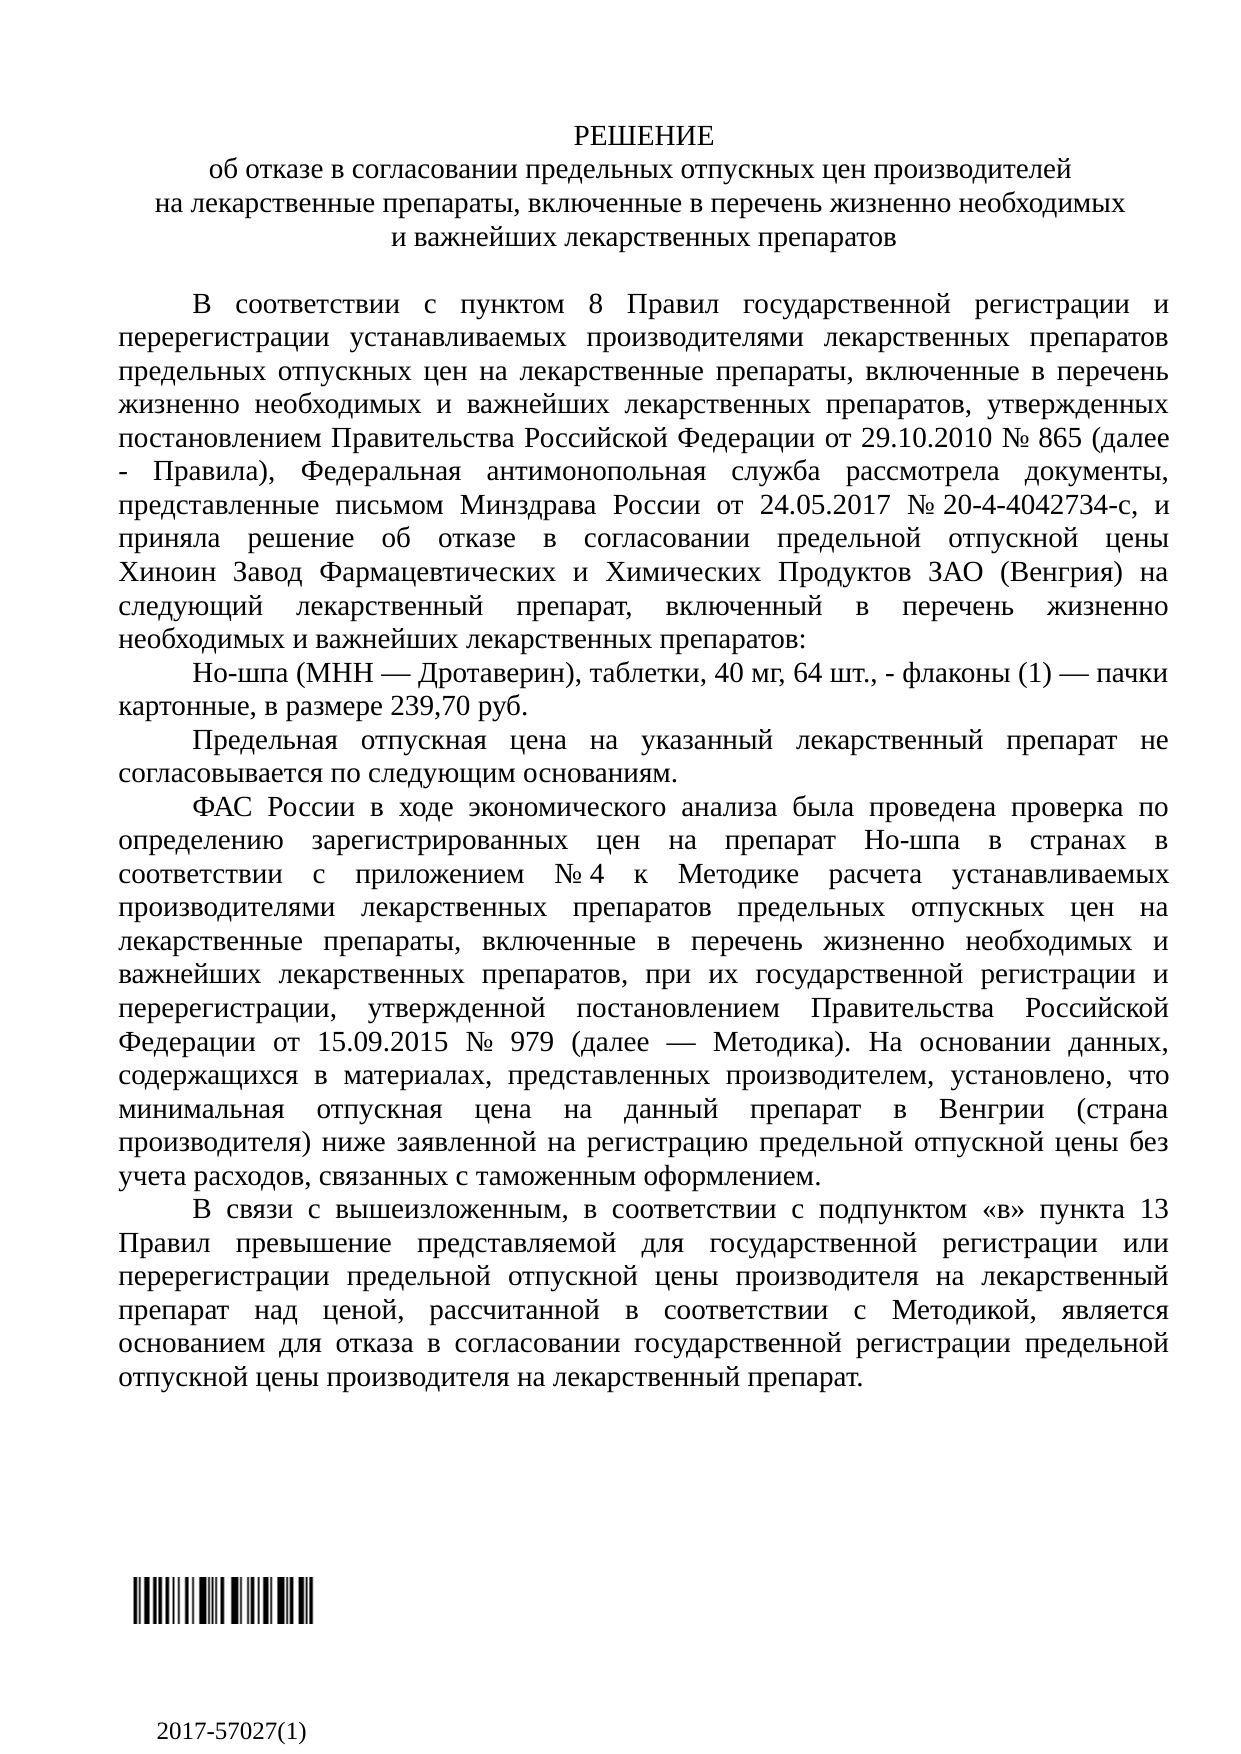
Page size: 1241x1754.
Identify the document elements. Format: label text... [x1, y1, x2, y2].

text и важнейших лекарственных препаратов [118, 219, 1170, 252]
text В связи с вышеизложенным, в соответствии с подпунктом «в» пункта 13 Правил превышение представляемой для государственной регистрации или перерегистрации предельной отпускной цены производителя на лекарственный препарат над ценой, рассчитанной в соответствии с Методикой, является основанием для отказа в согласовании государственной регистрации предельной отпускной цены производителя на лекарственный препарат. [118, 1191, 1170, 1393]
text Предельная отпускная цена на указанный лекарственный препарат не согласовывается по следующим основаниям. [118, 722, 1170, 789]
text Но-шпа (МНН — Дротаверин), таблетки, 40 мг, 64 шт., - флаконы (1) — пачки картонные, в размере 239,70 руб. [118, 655, 1170, 722]
text об отказе в согласовании предельных отпускных цен производителей [118, 152, 1170, 185]
text РЕШЕНИЕ [118, 118, 1170, 152]
text ФАС России в ходе экономического анализа была проведена проверка по определению зарегистрированных цен на препарат Но-шпа в странах в соответствии с приложением № 4 к Методике расчета устанавливаемых производителями лекарственных препаратов предельных отпускных цен на лекарственные препараты, включенные в перечень жизненно необходимых и важнейших лекарственных препаратов, при их государственной регистрации и перерегистрации, утвержденной постановлением Правительства Российской Федерации от 15.09.2015 № 979 (далее — Методика). На основании данных, содержащихся в материалах, представленных производителем, установлено, что минимальная отпускная цена на данный препарат в Венгрии (страна производителя) ниже заявленной на регистрацию предельной отпускной цены без учета расходов, связанных с таможенным оформлением. [118, 789, 1170, 1191]
picture [118, 1577, 331, 1624]
text на лекарственные препараты, включенные в перечень жизненно необходимых [118, 185, 1170, 219]
text В соответствии с пунктом 8 Правил государственной регистрации и перерегистрации устанавливаемых производителями лекарственных препаратов предельных отпускных цен на лекарственные препараты, включенные в перечень жизненно необходимых и важнейших лекарственных препаратов, утвержденных постановлением Правительства Российской Федерации от 29.10.2010 № 865 (далее - Правила), Федеральная антимонопольная служба рассмотрела документы, представленные письмом Минздрава России от 24.05.2017 № 20-4-4042734-с, и приняла решение об отказе в согласовании предельной отпускной цены Хиноин Завод Фармацевтических и Химических Продуктов ЗАО (Венгрия) на следующий лекарственный препарат, включенный в перечень жизненно необходимых и важнейших лекарственных препаратов: [118, 286, 1170, 655]
